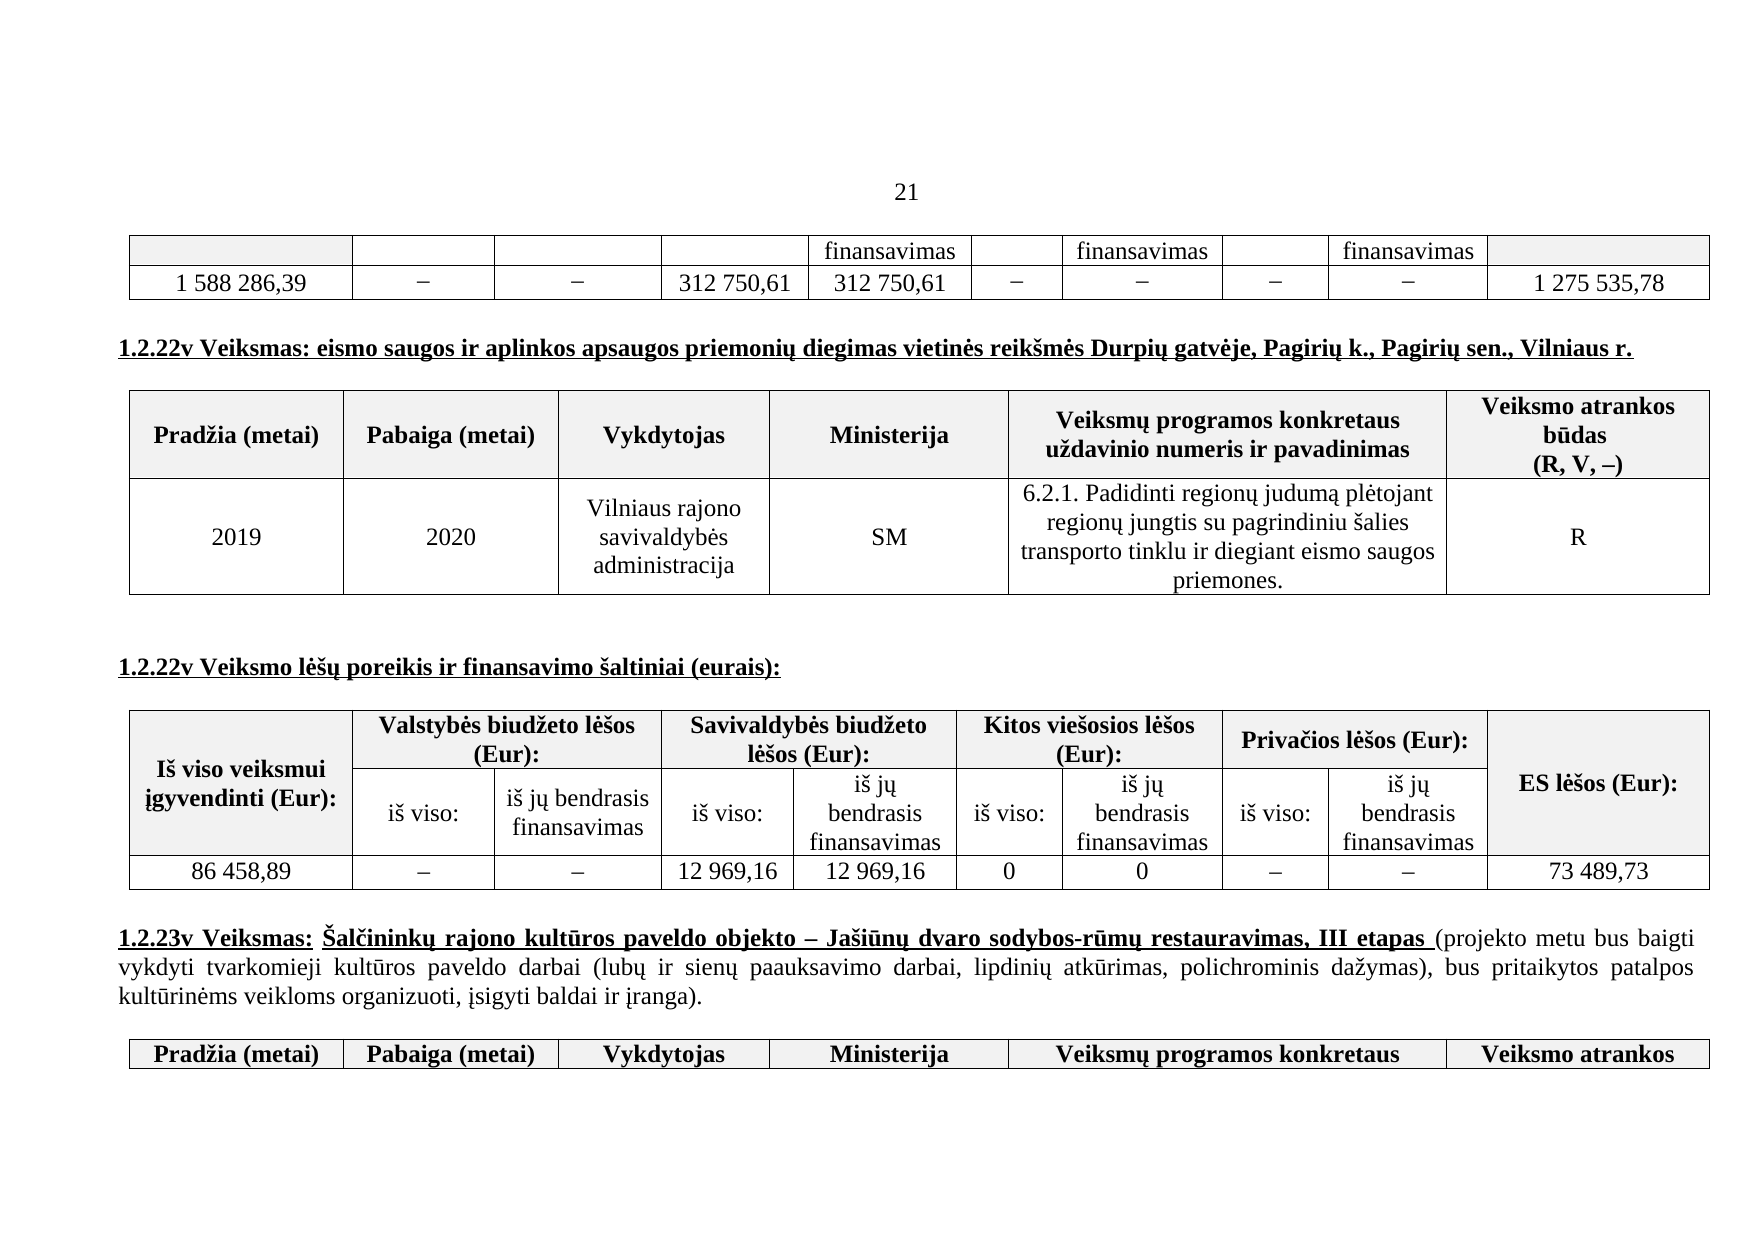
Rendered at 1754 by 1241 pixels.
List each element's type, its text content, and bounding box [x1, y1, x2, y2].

table_cell SM [770, 479, 1008, 593]
table_cell [353, 236, 494, 264]
text 1.2.23v Veiksmas: Šalčininkų rajono kultūros paveldo objekto – Jašiūnų dvaro sodybos-rūmų restauravimas, III etapas (projekto metu bus baigti vykdyti tvarkomieji kultūros paveldo darbai (lubų ir sienų paauksavimo darbai, lipdinių atkūrimas, polichrominis dažymas), bus pritaikytos patalpos kultūrinėms veikloms organizuoti, įsigyti baldai ir įranga). [118, 923, 1695, 1010]
table_cell finansavimas [809, 236, 971, 264]
table_cell iš viso: [1223, 769, 1328, 855]
table_header ES lėšos (Eur): [1488, 711, 1709, 855]
table_cell iš jų bendrasis finansavimas [1063, 769, 1222, 855]
table_header [130, 236, 352, 264]
table_cell 73 489,73 [1488, 856, 1709, 889]
table_header Veiksmų programos konkretaus [1009, 1040, 1446, 1068]
table_cell 312 750,61 [809, 266, 971, 298]
table_cell iš viso: [353, 769, 494, 855]
table_header Pradžia (metai) [130, 1040, 343, 1068]
table_header Vykdytojas [559, 1040, 769, 1068]
table_cell – [1329, 266, 1487, 298]
text 1.2.22v Veiksmo lėšų poreikis ir finansavimo šaltiniai (eurais): [118, 652, 1695, 681]
table_cell iš jų bendrasis finansavimas [1329, 769, 1487, 855]
table_cell 0 [957, 856, 1062, 889]
table_cell [662, 236, 808, 264]
table_header Pradžia (metai) [130, 391, 343, 477]
table_cell 312 750,61 [662, 266, 808, 298]
table_header Savivaldybės biudžeto lėšos (Eur): [662, 711, 956, 768]
table_cell iš jų bendrasis finansavimas [794, 769, 956, 855]
table_cell – [1329, 856, 1487, 889]
table_cell – [495, 266, 661, 298]
table_cell R [1447, 479, 1709, 593]
table_cell iš viso: [662, 769, 793, 855]
table_header Veiksmo atrankos būdas (R, V, –) [1447, 391, 1709, 477]
table_header [1488, 236, 1709, 264]
table_cell 1 588 286,39 [130, 266, 352, 298]
table_header Pabaiga (metai) [344, 391, 558, 477]
table_header Ministerija [770, 1040, 1008, 1068]
table_header Ministerija [770, 391, 1008, 477]
table_cell 1 275 535,78 [1488, 266, 1709, 298]
table_cell iš viso: [957, 769, 1062, 855]
table_header Pabaiga (metai) [344, 1040, 558, 1068]
table_cell – [972, 266, 1062, 298]
table_header Iš viso veiksmui įgyvendinti (Eur): [130, 711, 352, 855]
table_cell 0 [1063, 856, 1222, 889]
table_header Veiksmų programos konkretaus uždavinio numeris ir pavadinimas [1009, 391, 1446, 477]
table_cell 2020 [344, 479, 558, 593]
table_header Veiksmo atrankos [1447, 1040, 1709, 1068]
table_cell [495, 236, 661, 264]
table_cell 2019 [130, 479, 343, 593]
table_cell Vilniaus rajono savivaldybės administracija [559, 479, 769, 593]
table_cell 86 458,89 [130, 856, 352, 889]
table_cell – [1223, 856, 1328, 889]
table_cell – [353, 856, 494, 889]
table_cell 6.2.1. Padidinti regionų judumą plėtojant regionų jungtis su pagrindiniu šalies transporto tinklu ir diegiant eismo saugos priemones. [1009, 479, 1446, 593]
table_cell finansavimas [1329, 236, 1487, 264]
table_cell – [353, 266, 494, 298]
table_cell finansavimas [1063, 236, 1222, 264]
table_cell iš jų bendrasis finansavimas [495, 769, 661, 855]
table_header Privačios lėšos (Eur): [1223, 711, 1487, 768]
table_cell – [1223, 266, 1328, 298]
table_cell – [1063, 266, 1222, 298]
table_header Kitos viešosios lėšos (Eur): [957, 711, 1222, 768]
table_cell 12 969,16 [794, 856, 956, 889]
table_header Valstybės biudžeto lėšos (Eur): [353, 711, 661, 768]
table_cell 12 969,16 [662, 856, 793, 889]
table_cell [972, 236, 1062, 264]
table_header Vykdytojas [559, 391, 769, 477]
table_cell – [495, 856, 661, 889]
table_cell [1223, 236, 1328, 264]
text 1.2.22v Veiksmas: eismo saugos ir aplinkos apsaugos priemonių diegimas vietinės reikšmės Durpių gatvėje, Pagirių k., Pagirių sen., Vilniaus r. [118, 333, 1695, 361]
